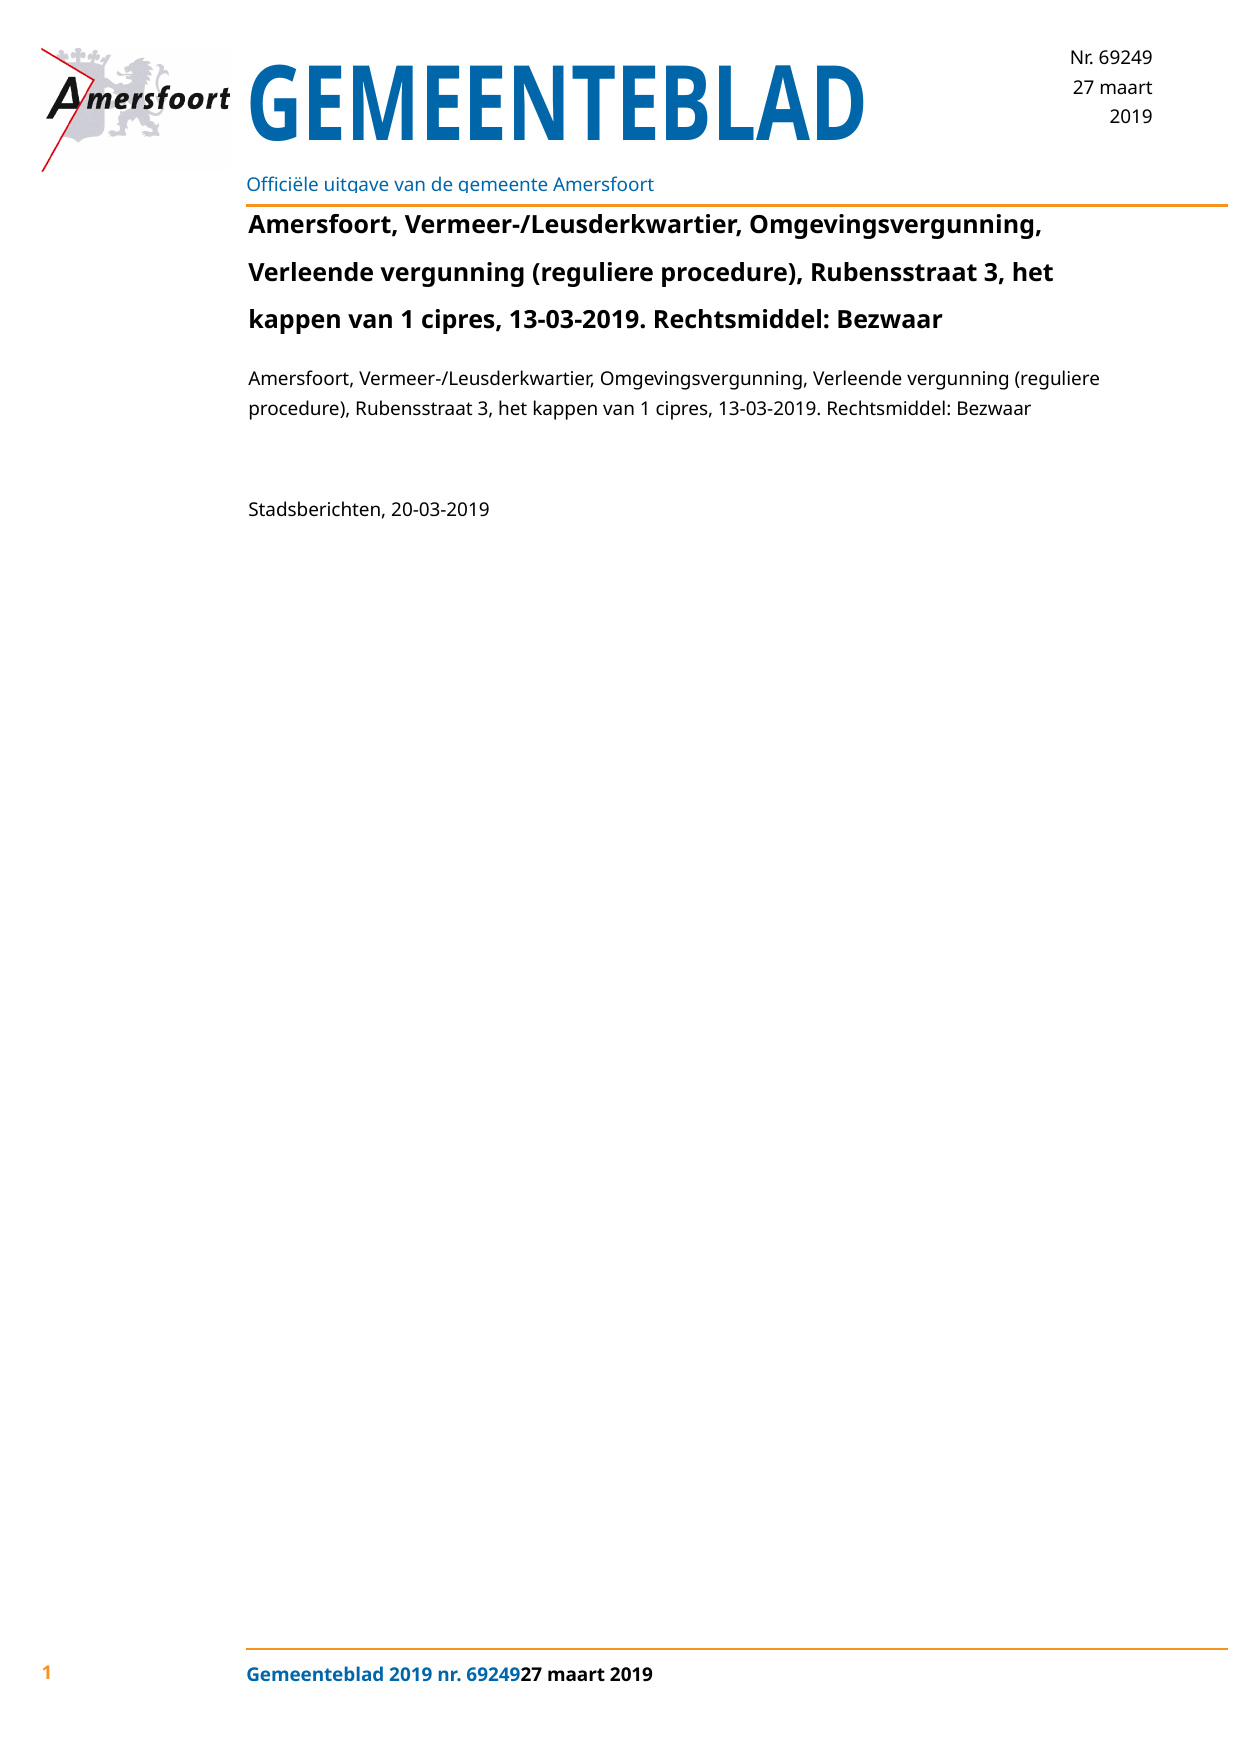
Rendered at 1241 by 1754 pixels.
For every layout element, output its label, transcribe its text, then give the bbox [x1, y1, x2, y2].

picture [41, 47, 231, 172]
text Amersfoort, Vermeer-/Leusderkwartier, Omgevingsvergunning, Verleende vergunning (reguliere procedure), Rubensstraat 3, het kappen van 1 cipres, 13-03-2019. Rechtsmiddel: Bezwaar [248, 207, 1152, 336]
text Stadsberichten, 20-03-2019 [248, 496, 1152, 522]
text Amersfoort, Vermeer-/Leusderkwartier, Omgevingsvergunning, Verleende vergunning (reguliere procedure), Rubensstraat 3, het kappen van 1 cipres, 13-03-2019. Rechtsmiddel: Bezwaar [248, 366, 1152, 421]
